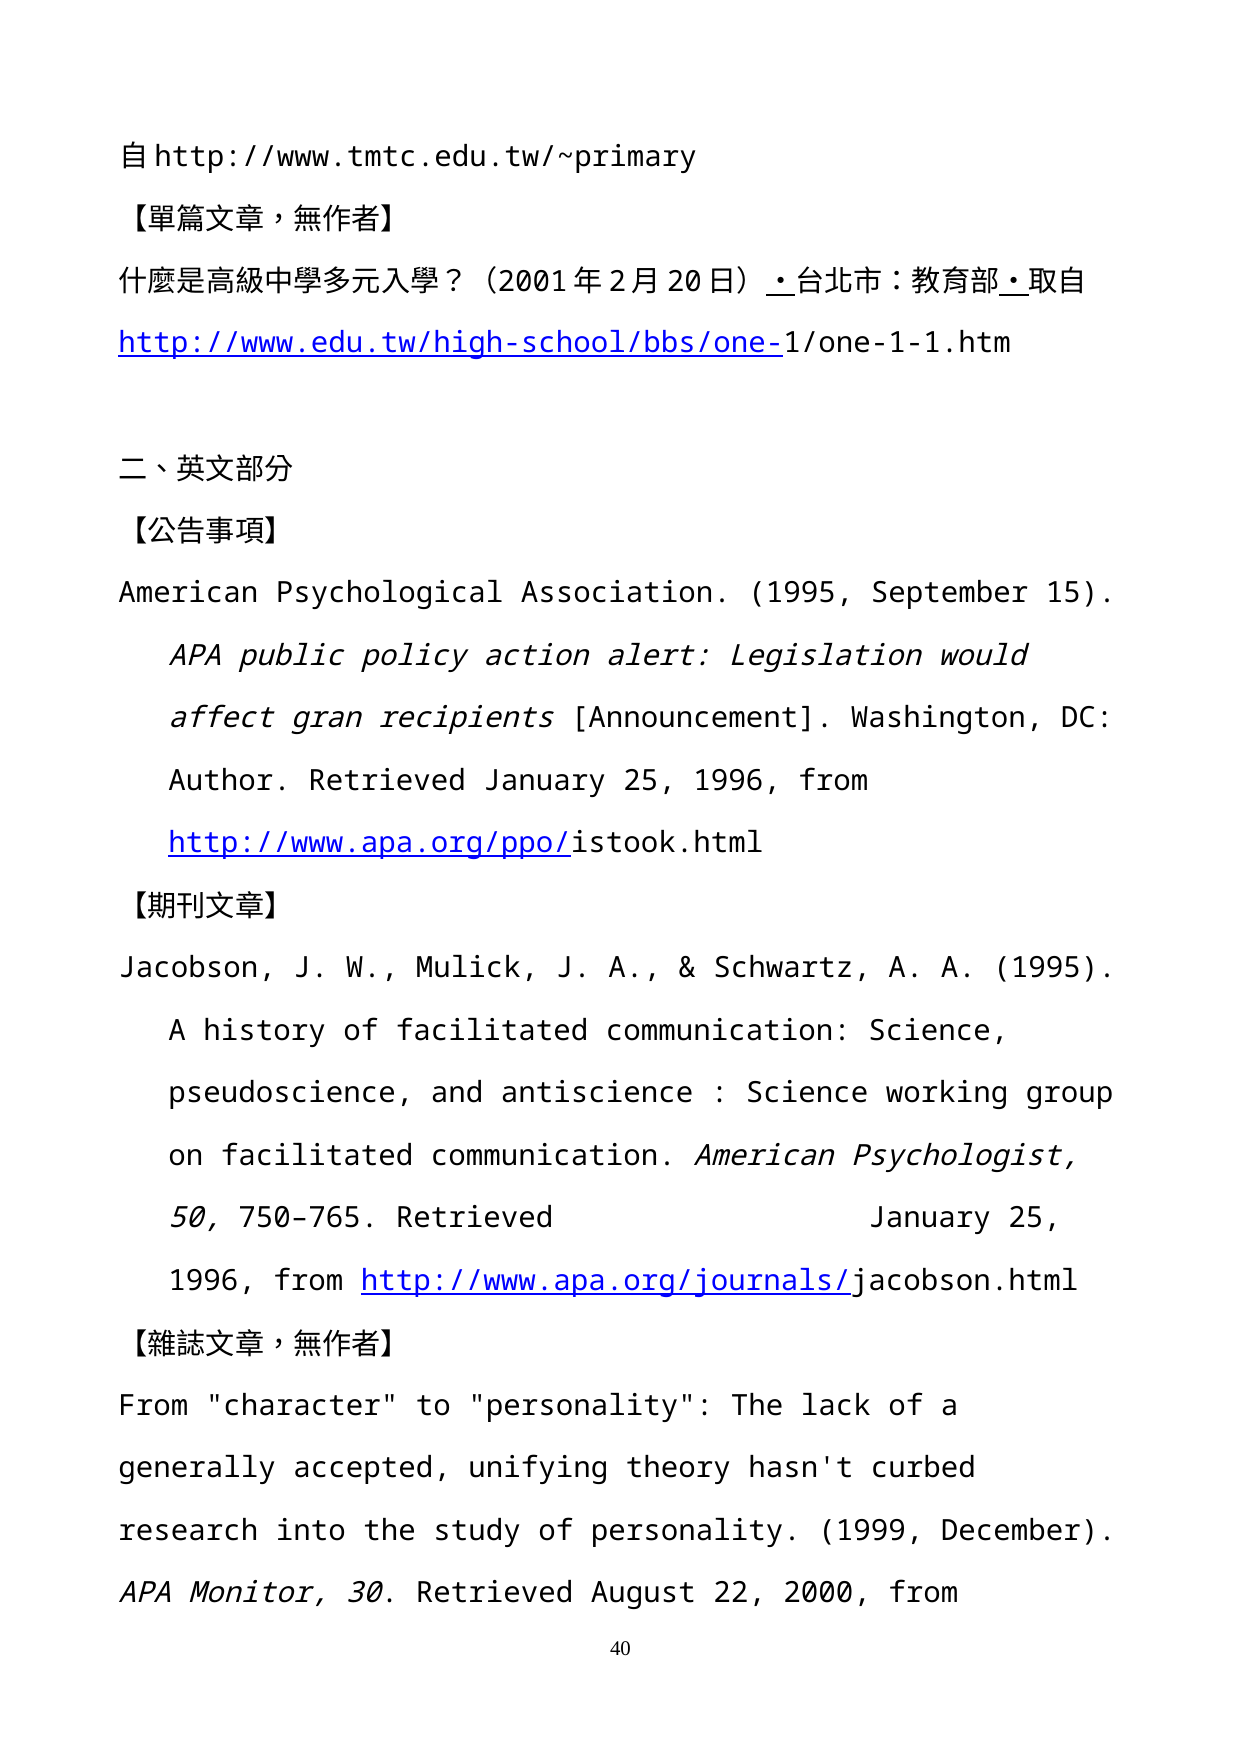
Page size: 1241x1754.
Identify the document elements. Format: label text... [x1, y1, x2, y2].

text From "character" to "personality": The lack of a generally accepted, unifying theory hasn't curbed research into the study of personality. (1999, December). APA Monitor, 30. Retrieved August 22, 2000, from [118, 1362, 1122, 1612]
text 【公告事項】 [118, 487, 1122, 550]
text American Psychological Association. (1995, September 15). APA public policy action alert: Legislation would affect gran recipients [Announcement]. Washington, DC: Author. Retrieved January 25, 1996, from http://www.apa.org/ppo/istook.html [118, 550, 1122, 862]
text 【雜誌文章，無作者】 [118, 1300, 1122, 1362]
text 自http://www.tmtc.edu.tw/~primary [119, 112, 1115, 175]
text 【單篇文章，無作者】 [118, 175, 1115, 237]
text 【期刊文章】 [118, 862, 1122, 925]
text 二、英文部分 [118, 425, 1122, 487]
text 什麼是高級中學多元入學？（2001年2月20日）•台北市：教育部•取自http://www.edu.tw/high-school/bbs/one-1/one-1-1.htm [118, 237, 1115, 362]
text Jacobson, J. W., Mulick, J. A., & Schwartz, A. A. (1995). A history of facilitated communication: Science, pseudoscience, and antiscience : Science working group on facilitated communication. American Psychologist, 50, 750–765. Retrieved January 25, 1996, from http://www.apa.org/journals/jacobson.html [118, 925, 1122, 1300]
